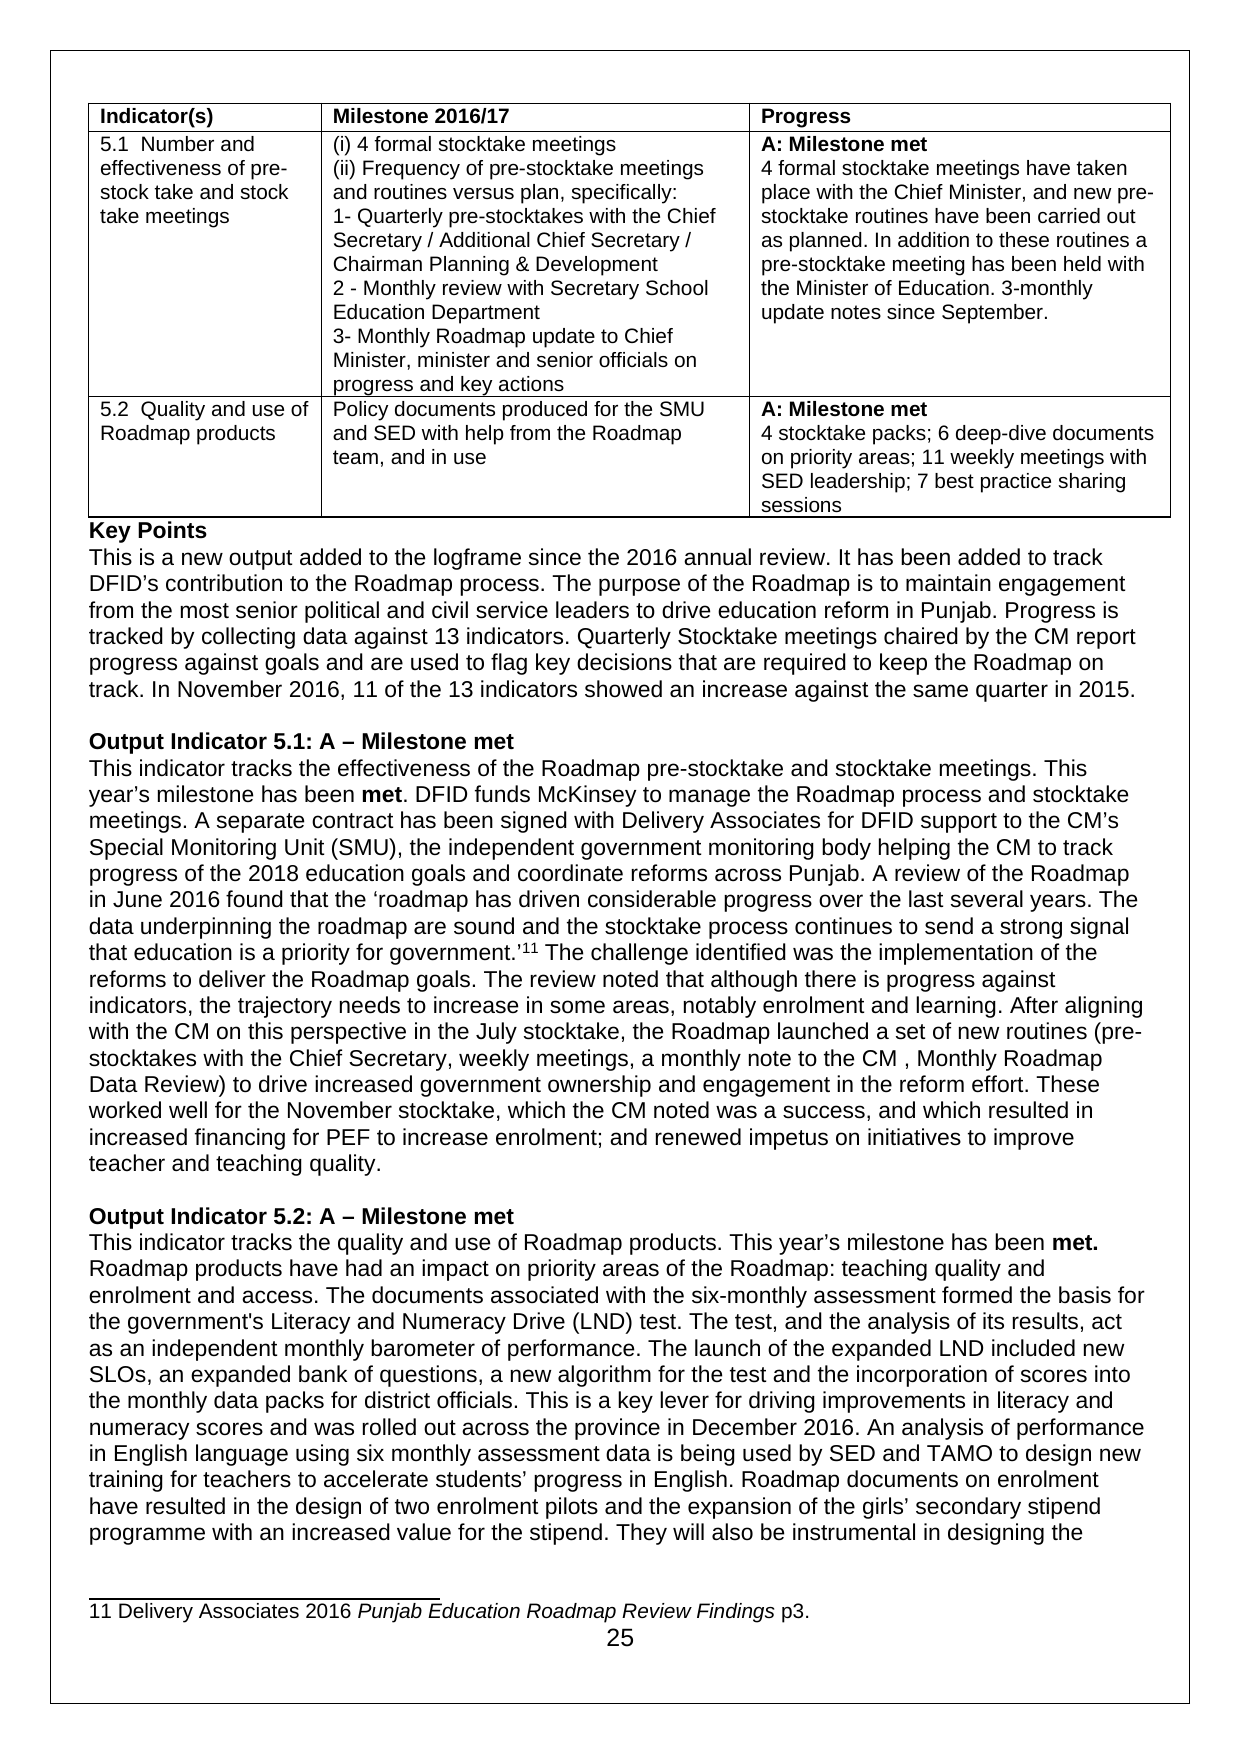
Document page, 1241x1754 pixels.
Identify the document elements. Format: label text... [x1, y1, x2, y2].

table_cell A: Milestone met 4 stocktake packs; 6 deep-dive documents on priority areas; 11 weekly meetings with SED leadership; 7 best practice sharing sessions [750, 397, 1170, 516]
text Key Points [89, 518, 1152, 544]
table_cell (i) 4 formal stocktake meetings (ii) Frequency of pre-stocktake meetings and routines versus plan, specifically: 1- Quarterly pre-stocktakes with the Chief Secretary / Additional Chief Secretary / Chairman Planning & Development 2 - Monthly review with Secretary School Education Department 3- Monthly Roadmap update to Chief Minister, minister and senior officials on progress and key actions [322, 132, 749, 396]
text Output Indicator 5.1: A – Milestone met [89, 728, 1152, 755]
text Delivery Associates 2016 Punjab Education Roadmap Review Findings p3. [89, 1599, 1152, 1623]
text This is a new output added to the logframe since the 2016 annual review. It has been added to track DFID’s contribution to the Roadmap process. The purpose of the Roadmap is to maintain engagement from the most senior political and civil service leaders to drive education reform in Punjab. Progress is tracked by collecting data against 13 indicators. Quarterly Stocktake meetings chaired by the CM report progress against goals and are used to flag key decisions that are required to keep the Roadmap on track. In November 2016, 11 of the 13 indicators showed an increase against the same quarter in 2015. [89, 544, 1152, 702]
text This indicator tracks the effectiveness of the Roadmap pre-stocktake and stocktake meetings. This year’s milestone has been met. DFID funds McKinsey to manage the Roadmap process and stocktake meetings. A separate contract has been signed with Delivery Associates for DFID support to the CM’s Special Monitoring Unit (SMU), the independent government monitoring body helping the CM to track progress of the 2018 education goals and coordinate reforms across Punjab. A review of the Roadmap in June 2016 found that the ‘roadmap has driven considerable progress over the last several years. The data underpinning the roadmap are sound and the stocktake process continues to send a strong signal that education is a priority for government.’ The challenge identified was the implementation of the reforms to deliver the Roadmap goals. The review noted that although there is progress against indicators, the trajectory needs to increase in some areas, notably enrolment and learning. After aligning with the CM on this perspective in the July stocktake, the Roadmap launched a set of new routines (pre-stocktakes with the Chief Secretary, weekly meetings, a monthly note to the CM , Monthly Roadmap Data Review) to drive increased government ownership and engagement in the reform effort. These worked well for the November stocktake, which the CM noted was a success, and which resulted in increased financing for PEF to increase enrolment; and renewed impetus on initiatives to improve teacher and teaching quality. [89, 755, 1152, 1176]
text This indicator tracks the quality and use of Roadmap products. This year’s milestone has been met. Roadmap products have had an impact on priority areas of the Roadmap: teaching quality and enrolment and access. The documents associated with the six-monthly assessment formed the basis for the government's Literacy and Numeracy Drive (LND) test. The test, and the analysis of its results, act as an independent monthly barometer of performance. The launch of the expanded LND included new SLOs, an expanded bank of questions, a new algorithm for the test and the incorporation of scores into the monthly data packs for district officials. This is a key lever for driving improvements in literacy and numeracy scores and was rolled out across the province in December 2016. An analysis of performance in English language using six monthly assessment data is being used by SED and TAMO to design new training for teachers to accelerate students’ progress in English. Roadmap documents on enrolment have resulted in the design of two enrolment pilots and the expansion of the girls’ secondary stipend programme with an increased value for the stipend. They will also be instrumental in designing the [89, 1229, 1152, 1545]
table_cell 5.1 Number and effectiveness of pre-stock take and stock take meetings [89, 132, 321, 396]
table_cell Policy documents produced for the SMU and SED with help from the Roadmap team, and in use [322, 397, 749, 516]
text Output Indicator 5.2: A – Milestone met [89, 1203, 1152, 1229]
table_header Indicator(s) [89, 104, 321, 131]
table_header Milestone 2016/17 [322, 104, 749, 131]
table_header Progress [750, 104, 1170, 131]
table_cell 5.2 Quality and use of Roadmap products [89, 397, 321, 516]
table_cell A: Milestone met 4 formal stocktake meetings have taken place with the Chief Minister, and new pre-stocktake routines have been carried out as planned. In addition to these routines a pre-stocktake meeting has been held with the Minister of Education. 3-monthly update notes since September. [750, 132, 1170, 396]
